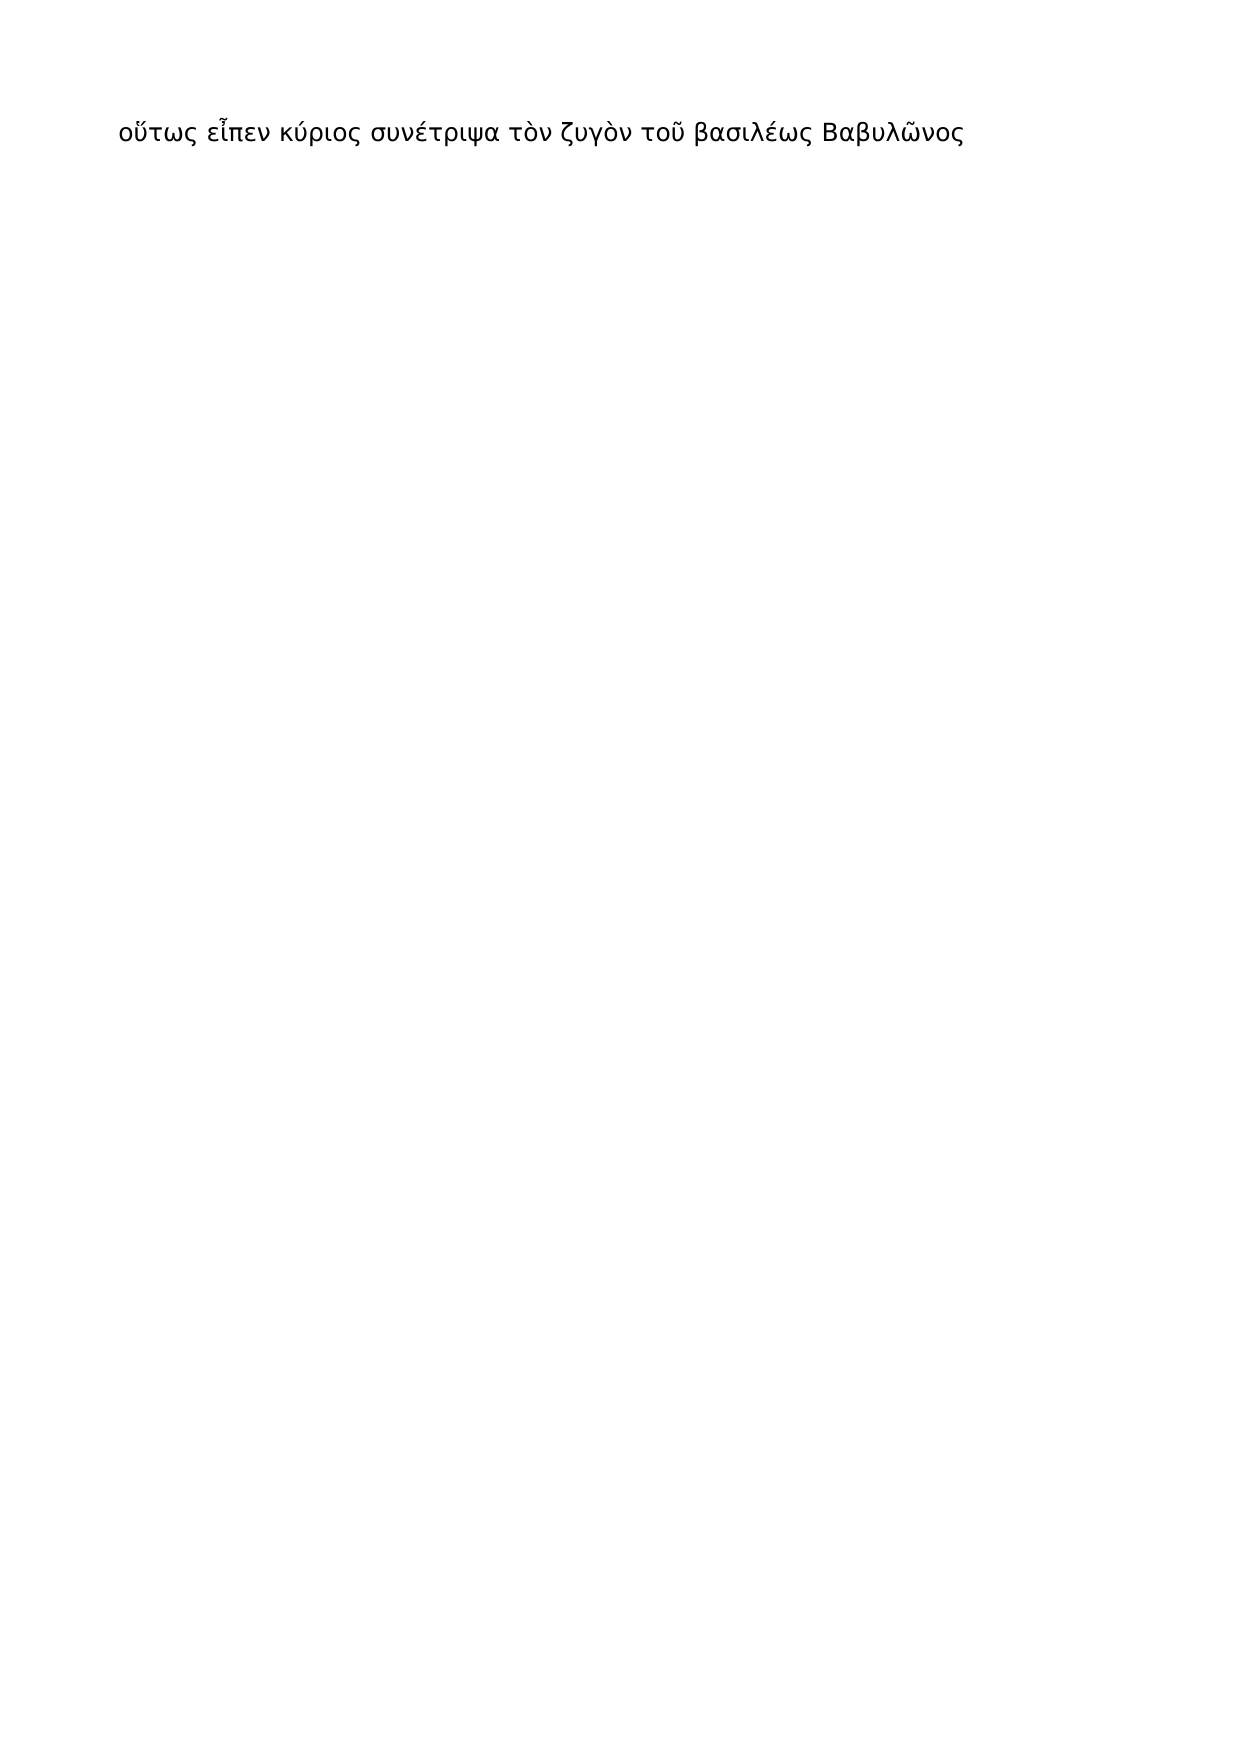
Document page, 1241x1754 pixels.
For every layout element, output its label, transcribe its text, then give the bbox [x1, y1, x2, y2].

text οὕτως εἶπεν κύριος συνέτριψα τὸν ζυγὸν τοῦ βασιλέως Βαβυλῶνος [118, 118, 1122, 147]
